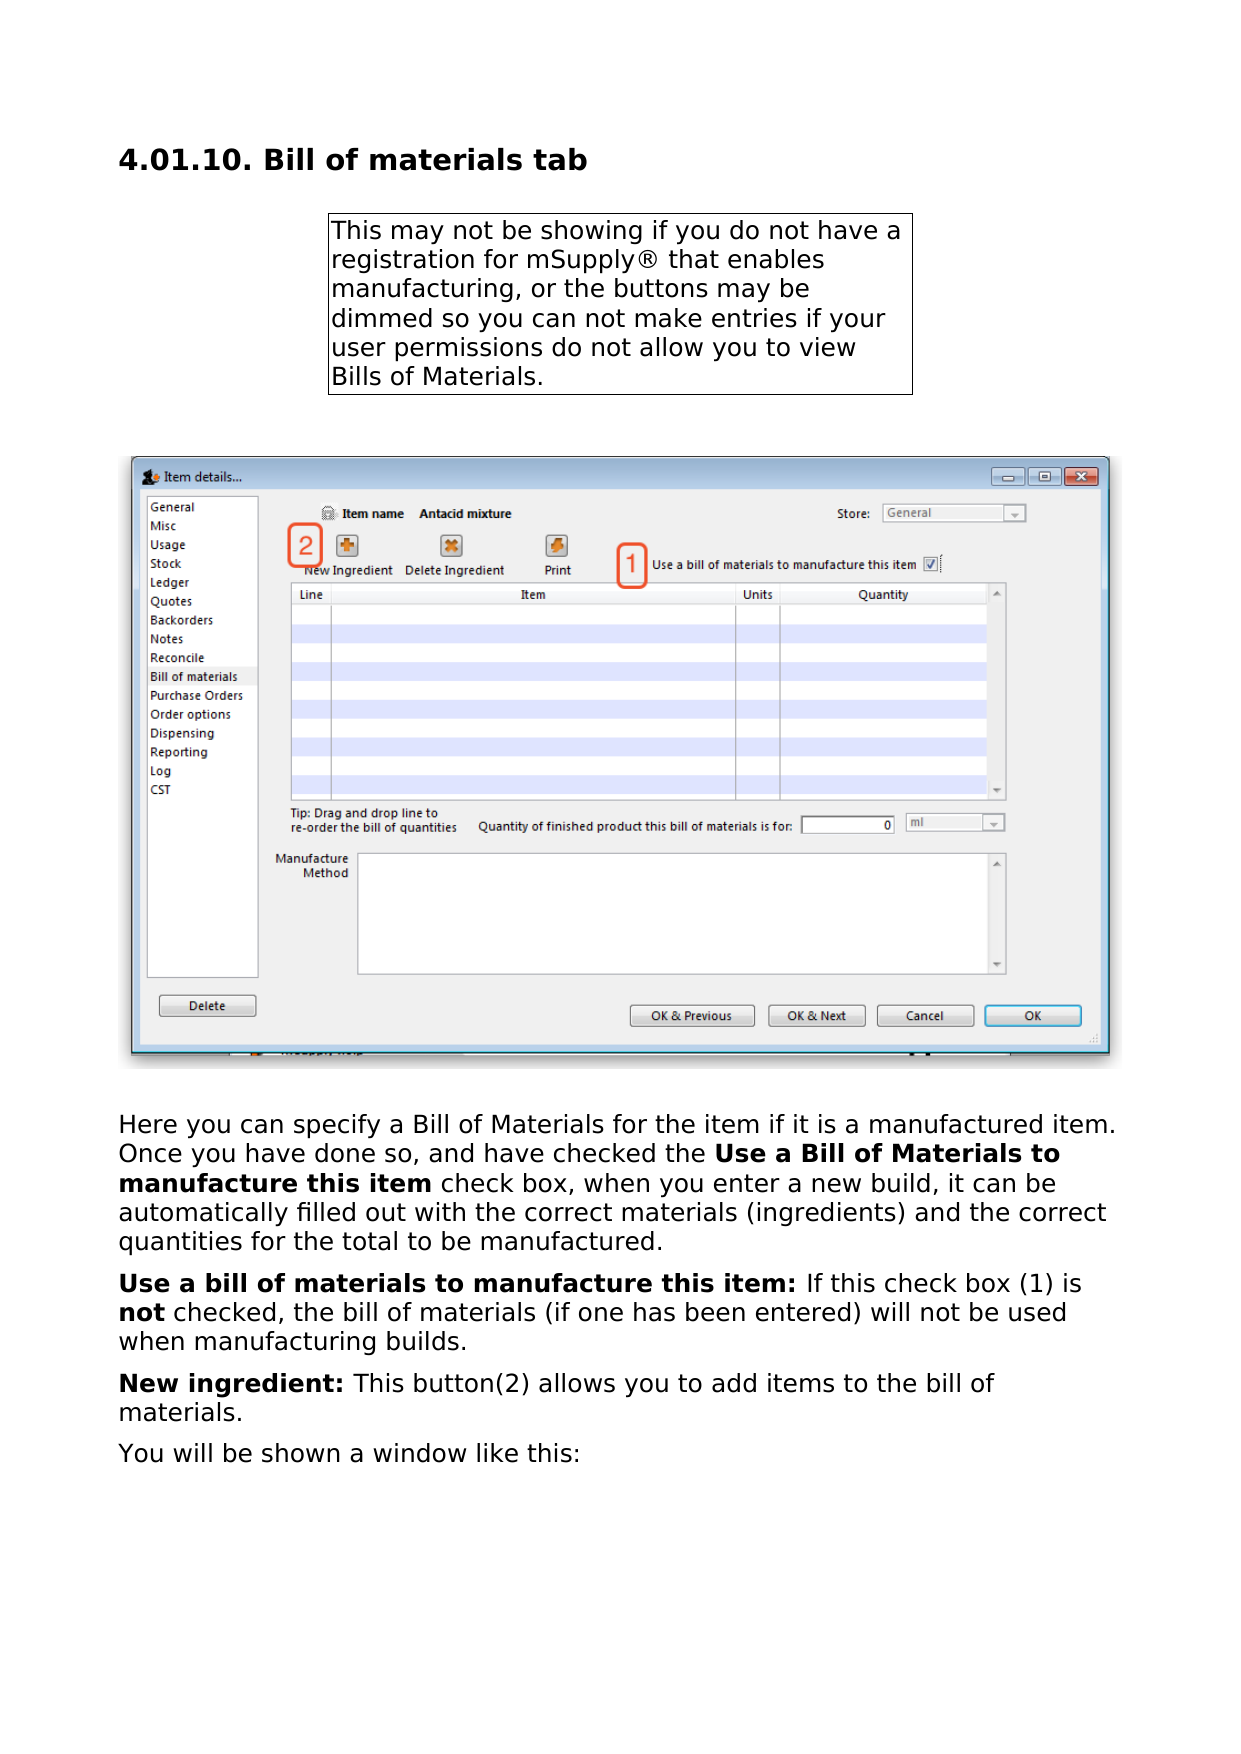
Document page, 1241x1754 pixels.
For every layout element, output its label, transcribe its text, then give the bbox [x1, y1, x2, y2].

table_header This may not be showing if you do not have a registration for mSupply® that enables manufacturing, or the buttons may be dimmed so you can not make entries if your user permissions do not allow you to view Bills of Materials. [329, 214, 912, 394]
text Here you can specify a Bill of Materials for the item if it is a manufactured item. Once you have done so, and have checked the Use a Bill of Materials to manufacture this item check box, when you enter a new build, it can be automatically filled out with the correct materials (ingredients) and the correct quantities for the total to be manufactured. [118, 1110, 1122, 1256]
text You will be shown a window like this: [118, 1439, 1122, 1469]
text Use a bill of materials to manufacture this item: If this check box (1) is not checked, the bill of materials (if one has been entered) will not be used when manufacturing builds. [118, 1269, 1122, 1356]
subtitle 4.01.10. Bill of materials tab [118, 143, 1122, 177]
text New ingredient: This button(2) allows you to add items to the bill of materials. [118, 1369, 1122, 1427]
picture [118, 456, 1123, 1069]
